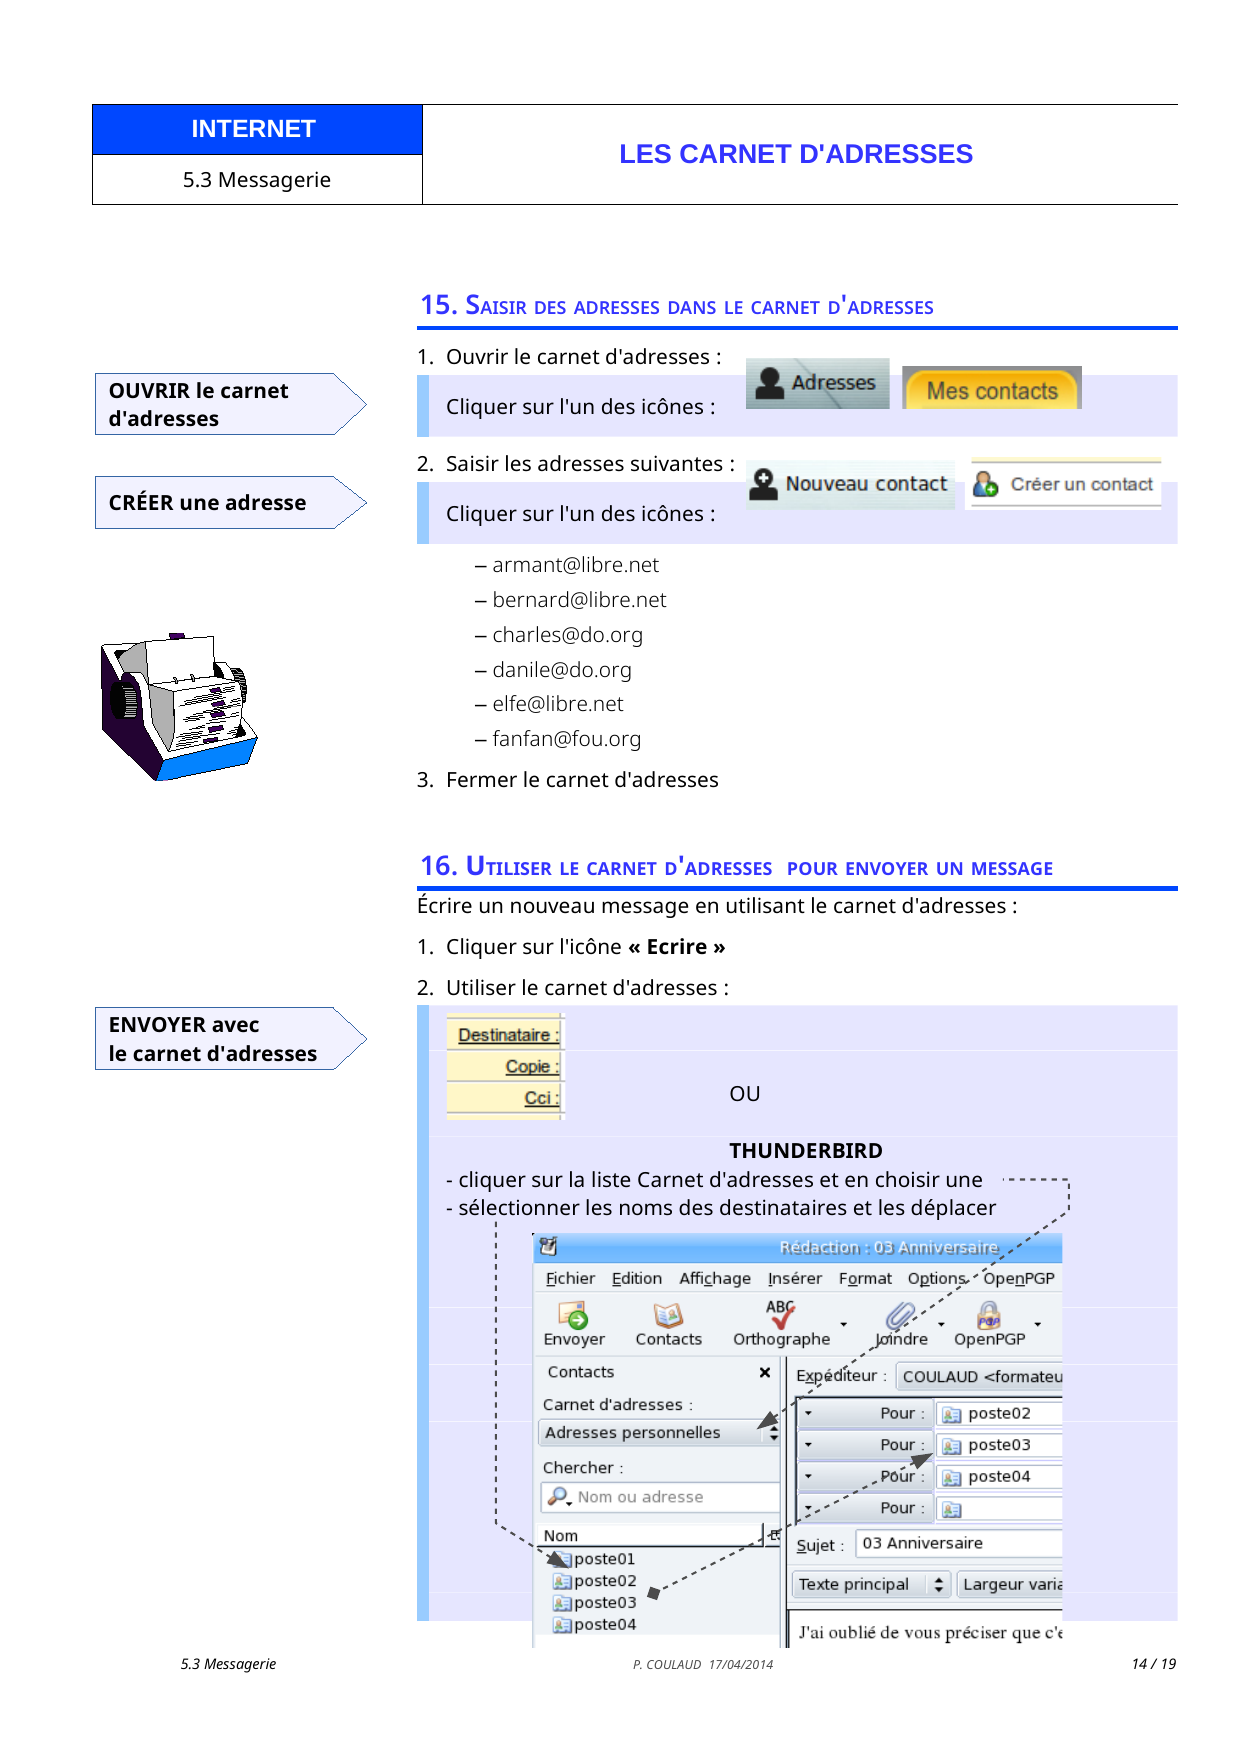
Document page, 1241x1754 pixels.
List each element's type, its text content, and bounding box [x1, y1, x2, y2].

subtitle Saisir des adresses dans le carnet d'adresses [417, 283, 1178, 326]
subtitle Utiliser le carnet d'adresses pour envoyer un message [417, 844, 1178, 886]
text Cliquer sur l'un des icônes : [429, 482, 1178, 544]
picture [902, 366, 1082, 409]
list fanfan@fou.org [475, 724, 1178, 753]
table_header LES CARNET D'ADRESSES [423, 105, 1178, 204]
table_header INTERNET [93, 105, 422, 154]
text Cliquer sur l'un des icônes : [429, 375, 1178, 437]
picture [746, 460, 956, 510]
list charles@do.org [475, 620, 1178, 648]
picture [532, 1233, 1063, 1648]
list Saisir les adresses suivantes : [417, 449, 1178, 478]
picture [964, 457, 1162, 510]
list elfe@libre.net [475, 689, 1178, 718]
list Fermer le carnet d'adresses [417, 765, 1178, 794]
picture [446, 1013, 566, 1120]
list Utiliser le carnet d'adresses : [417, 973, 1178, 1001]
picture [746, 358, 890, 409]
list Cliquer sur l'icône « Ecrire » [417, 932, 1178, 960]
text OU [429, 1051, 1178, 1136]
picture [96, 633, 263, 781]
list Ouvrir le carnet d'adresses : [417, 342, 1178, 371]
list armant@libre.net [475, 550, 1178, 579]
list danile@do.org [475, 654, 1178, 683]
list bernard@libre.net [475, 585, 1178, 613]
text THUNDERBIRD - cliquer sur la liste Carnet d'adresses et en choisir une - sélectionner les noms des destinataires et les déplacer [429, 1136, 1178, 1307]
table_cell 5.3 Messagerie [93, 155, 422, 204]
text Écrire un nouveau message en utilisant le carnet d'adresses : [417, 891, 1178, 919]
